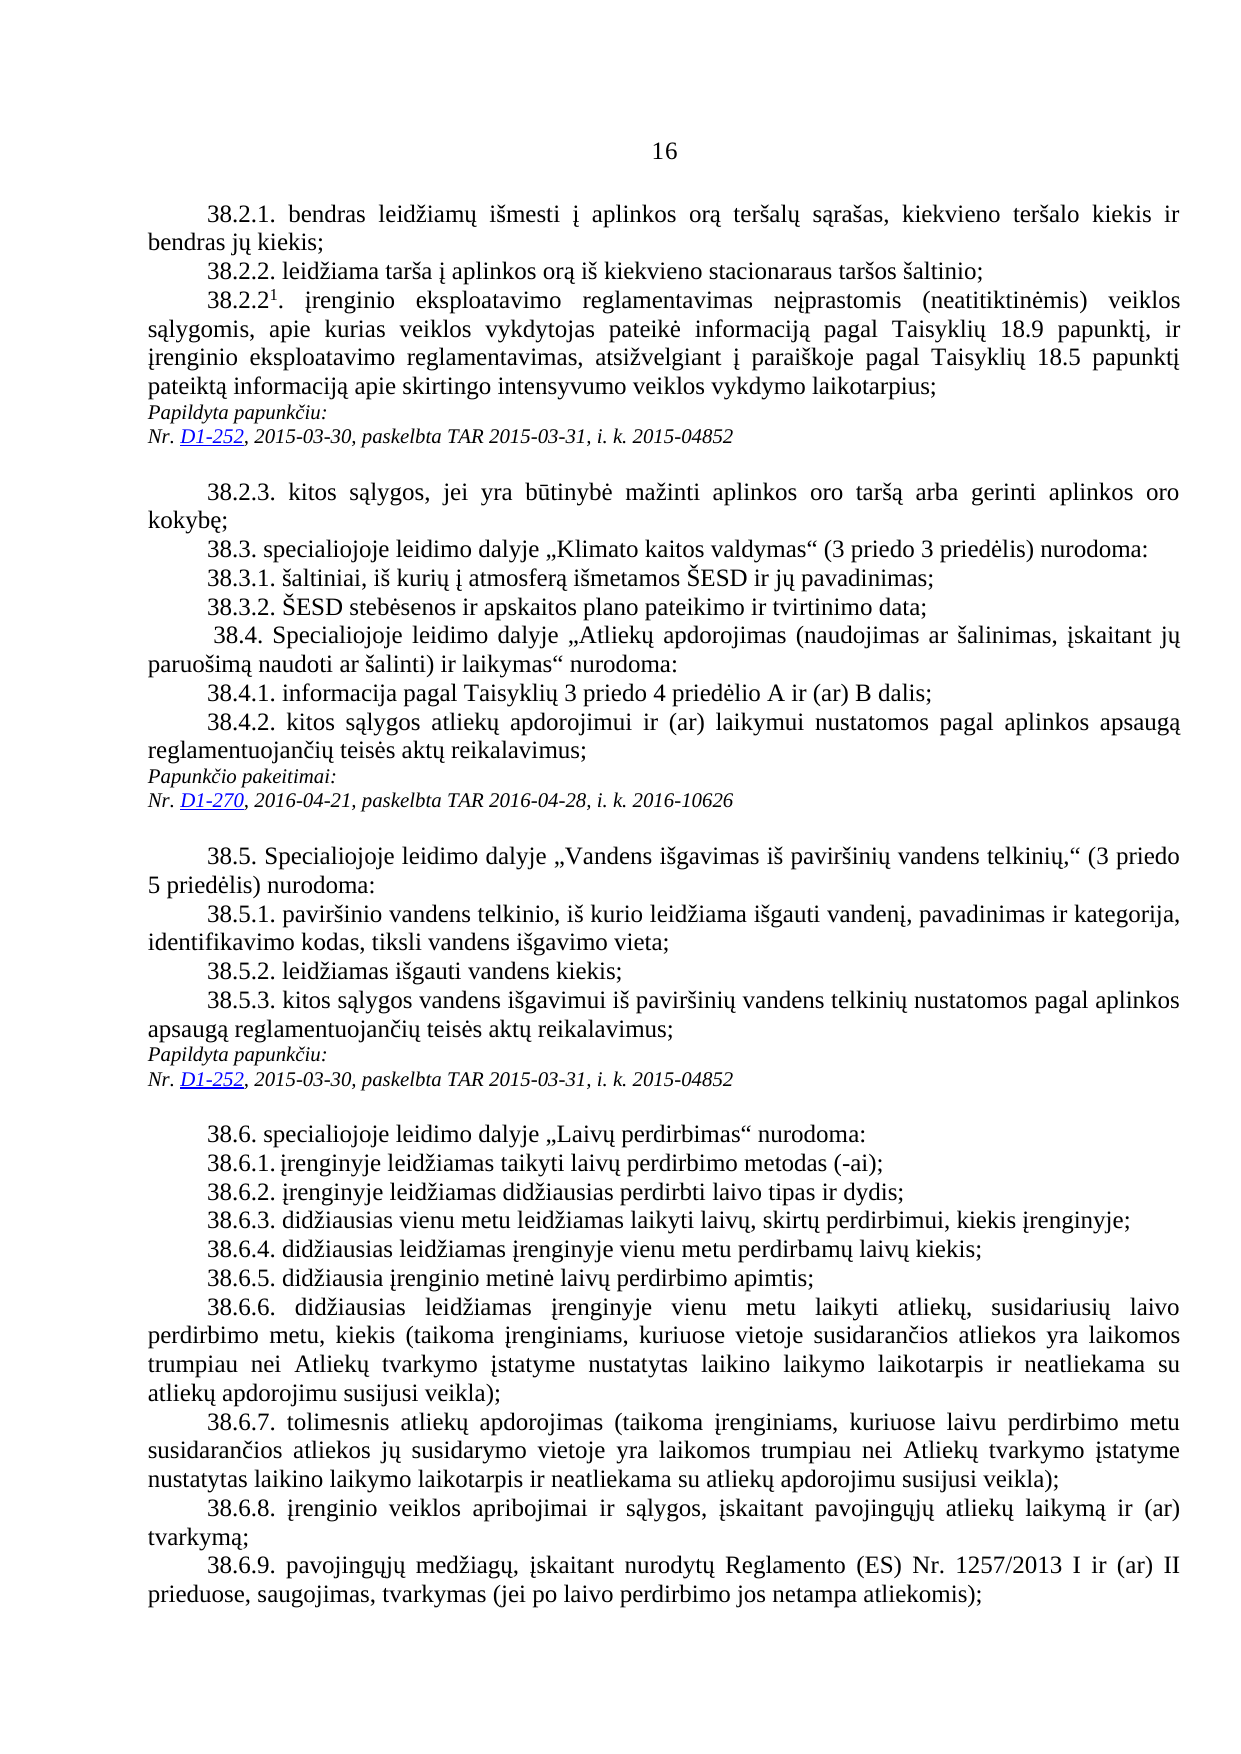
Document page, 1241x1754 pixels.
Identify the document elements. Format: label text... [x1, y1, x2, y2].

text 38.4.2. kitos sąlygos atliekų apdorojimui ir (ar) laikymui nustatomos pagal aplinkos apsaugą reglamentuojančių teisės aktų reikalavimus; [148, 707, 1181, 764]
text 38.5.2. leidžiamas išgauti vandens kiekis; [148, 956, 1181, 985]
text 38.4.1. informacija pagal Taisyklių 3 priedo 4 priedėlio A ir (ar) B dalis; [148, 678, 1181, 707]
text 38.5.1. paviršinio vandens telkinio, iš kurio leidžiama išgauti vandenį, pavadinimas ir kategorija, identifikavimo kodas, tiksli vandens išgavimo vieta; [148, 899, 1181, 956]
text Nr. D1-252, 2015-03-30, paskelbta TAR 2015-03-31, i. k. 2015-04852 [148, 424, 1181, 448]
text 38.6.9. pavojingųjų medžiagų, įskaitant nurodytų Reglamento (ES) Nr. 1257/2013 I ir (ar) II prieduose, saugojimas, tvarkymas (jei po laivo perdirbimo jos netampa atliekomis); [148, 1551, 1181, 1608]
text 38.3.1. šaltiniai, iš kurių į atmosferą išmetamos ŠESD ir jų pavadinimas; [148, 563, 1181, 592]
text 38.6.2. įrenginyje leidžiamas didžiausias perdirbti laivo tipas ir dydis; [148, 1177, 1181, 1206]
text 38.4. Specialiojoje leidimo dalyje „Atliekų apdorojimas (naudojimas ar šalinimas, įskaitant jų paruošimą naudoti ar šalinti) ir laikymas“ nurodoma: [148, 621, 1181, 678]
text Papildyta papunkčiu: [148, 1042, 1181, 1066]
text 38.3. specialiojoje leidimo dalyje „Klimato kaitos valdymas“ (3 priedo 3 priedėlis) nurodoma: [148, 534, 1181, 563]
text 38.2.1. bendras leidžiamų išmesti į aplinkos orą teršalų sąrašas, kiekvieno teršalo kiekis ir bendras jų kiekis; [148, 199, 1181, 256]
text Nr. D1-252, 2015-03-30, paskelbta TAR 2015-03-31, i. k. 2015-04852 [148, 1066, 1181, 1091]
text Papildyta papunkčiu: [148, 400, 1181, 424]
text 38.6.5. didžiausia įrenginio metinė laivų perdirbimo apimtis; [148, 1263, 1181, 1292]
text 38.2.2. leidžiama tarša į aplinkos orą iš kiekvieno stacionaraus taršos šaltinio; [148, 256, 1181, 285]
text 38.2.3. kitos sąlygos, jei yra būtinybė mažinti aplinkos oro taršą arba gerinti aplinkos oro kokybę; [148, 477, 1181, 534]
text 38.6.3. didžiausias vienu metu leidžiamas laikyti laivų, skirtų perdirbimui, kiekis įrenginyje; [148, 1206, 1181, 1234]
text 38.2.21. įrenginio eksploatavimo reglamentavimas neįprastomis (neatitiktinėmis) veiklos sąlygomis, apie kurias veiklos vykdytojas pateikė informaciją pagal Taisyklių 18.9 papunktį, ir įrenginio eksploatavimo reglamentavimas, atsižvelgiant į paraiškoje pagal Taisyklių 18.5 papunktį pateiktą informaciją apie skirtingo intensyvumo veiklos vykdymo laikotarpius; [148, 285, 1181, 400]
text 38.6.8. įrenginio veiklos apribojimai ir sąlygos, įskaitant pavojingųjų atliekų laikymą ir (ar) tvarkymą; [148, 1493, 1181, 1551]
text 38.5.3. kitos sąlygos vandens išgavimui iš paviršinių vandens telkinių nustatomos pagal aplinkos apsaugą reglamentuojančių teisės aktų reikalavimus; [148, 985, 1181, 1042]
text 38.6.7. tolimesnis atliekų apdorojimas (taikoma įrenginiams, kuriuose laivu perdirbimo metu susidarančios atliekos jų susidarymo vietoje yra laikomos trumpiau nei Atliekų tvarkymo įstatyme nustatytas laikino laikymo laikotarpis ir neatliekama su atliekų apdorojimu susijusi veikla); [148, 1407, 1181, 1493]
text Papunkčio pakeitimai: [148, 764, 1181, 788]
text 38.5. Specialiojoje leidimo dalyje „Vandens išgavimas iš paviršinių vandens telkinių,“ (3 priedo 5 priedėlis) nurodoma: [148, 841, 1181, 899]
text Nr. D1-270, 2016-04-21, paskelbta TAR 2016-04-28, i. k. 2016-10626 [148, 788, 1181, 812]
text 38.6.4. didžiausias leidžiamas įrenginyje vienu metu perdirbamų laivų kiekis; [148, 1234, 1181, 1263]
text 38.6.1. įrenginyje leidžiamas taikyti laivų perdirbimo metodas (-ai); [148, 1148, 1181, 1177]
text 38.6.6. didžiausias leidžiamas įrenginyje vienu metu laikyti atliekų, susidariusių laivo perdirbimo metu, kiekis (taikoma įrenginiams, kuriuose vietoje susidarančios atliekos yra laikomos trumpiau nei Atliekų tvarkymo įstatyme nustatytas laikino laikymo laikotarpis ir neatliekama su atliekų apdorojimu susijusi veikla); [148, 1292, 1181, 1407]
text 38.6. specialiojoje leidimo dalyje „Laivų perdirbimas“ nurodoma: [148, 1119, 1181, 1148]
text 38.3.2. ŠESD stebėsenos ir apskaitos plano pateikimo ir tvirtinimo data; [148, 592, 1181, 621]
